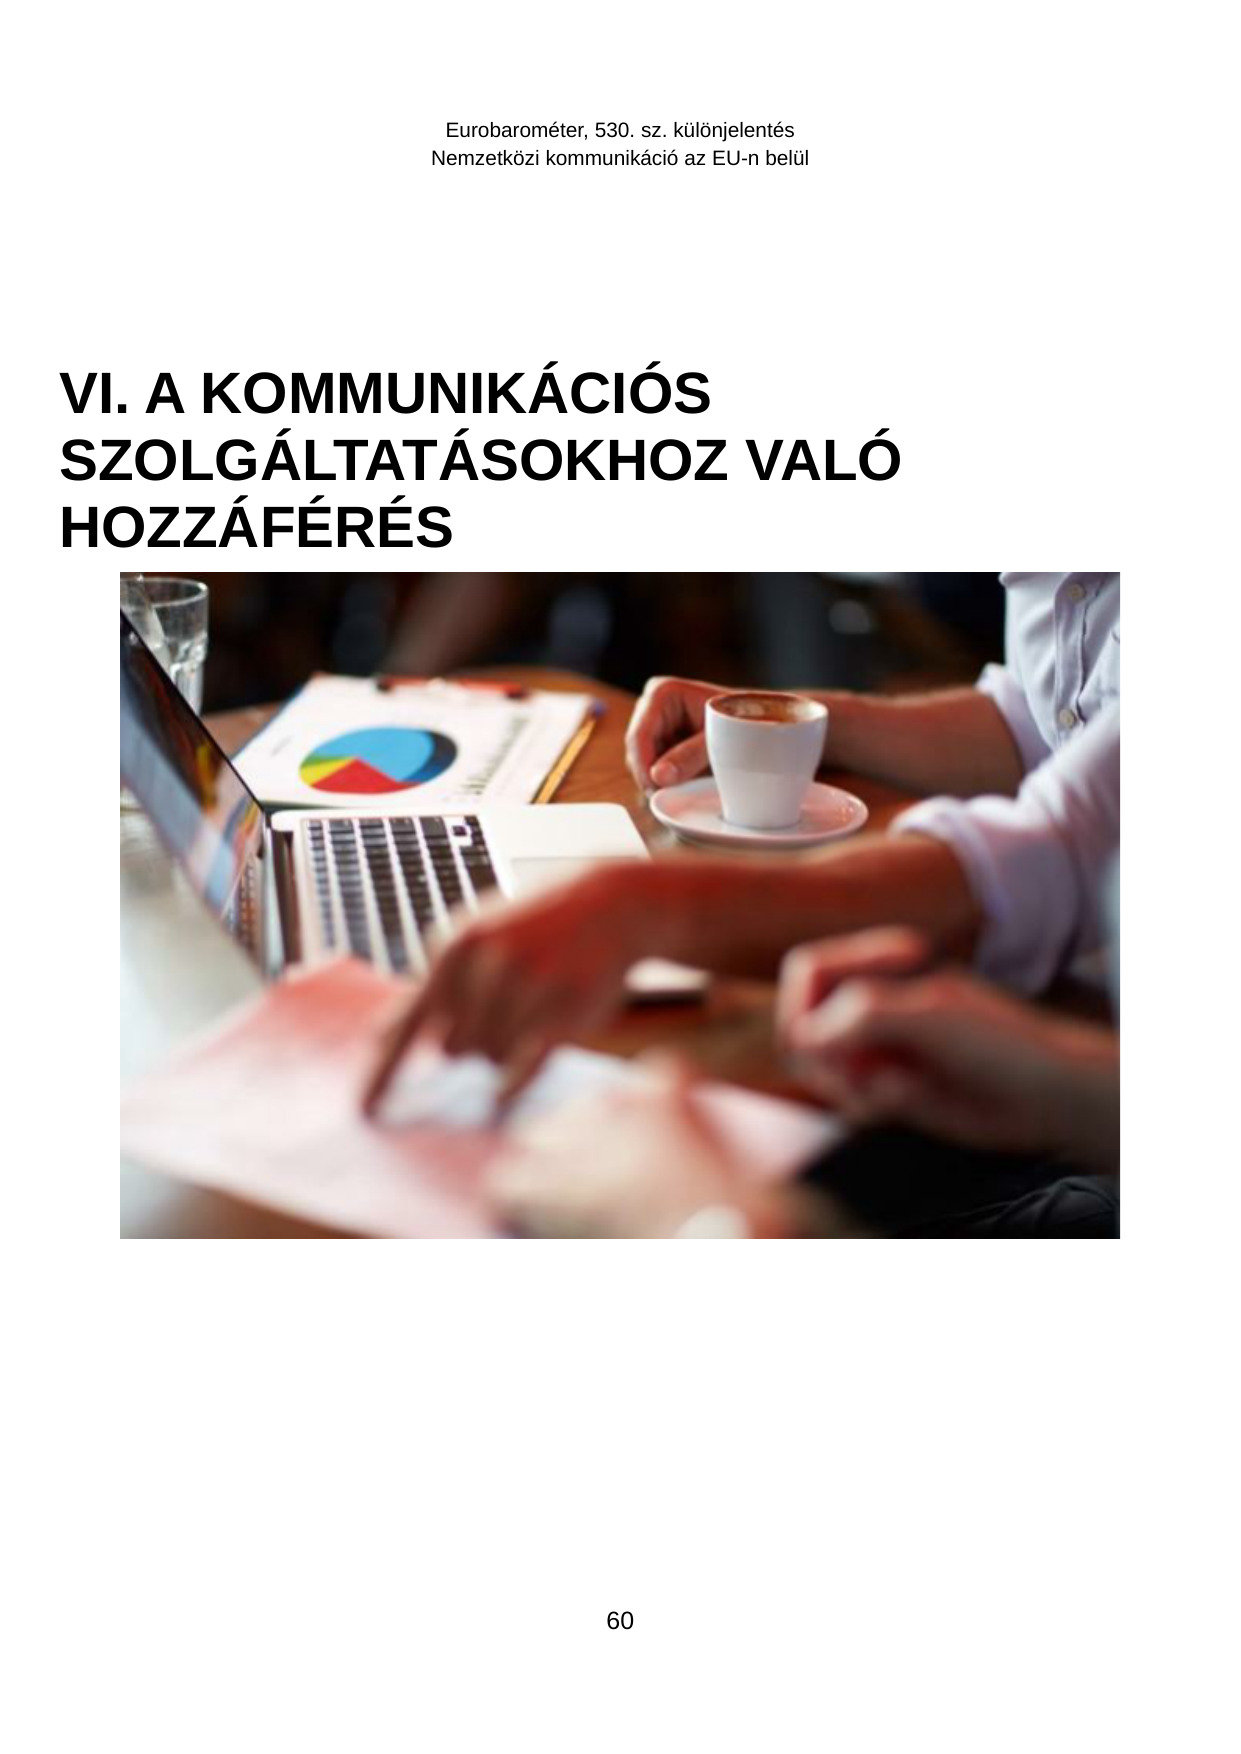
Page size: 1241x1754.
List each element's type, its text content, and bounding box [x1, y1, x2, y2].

picture [120, 572, 1121, 1239]
subtitle VI. A KOMMUNIKÁCIÓS SZOLGÁLTATÁSOKHOZ VALÓ HOZZÁFÉRÉS [59, 359, 1181, 560]
